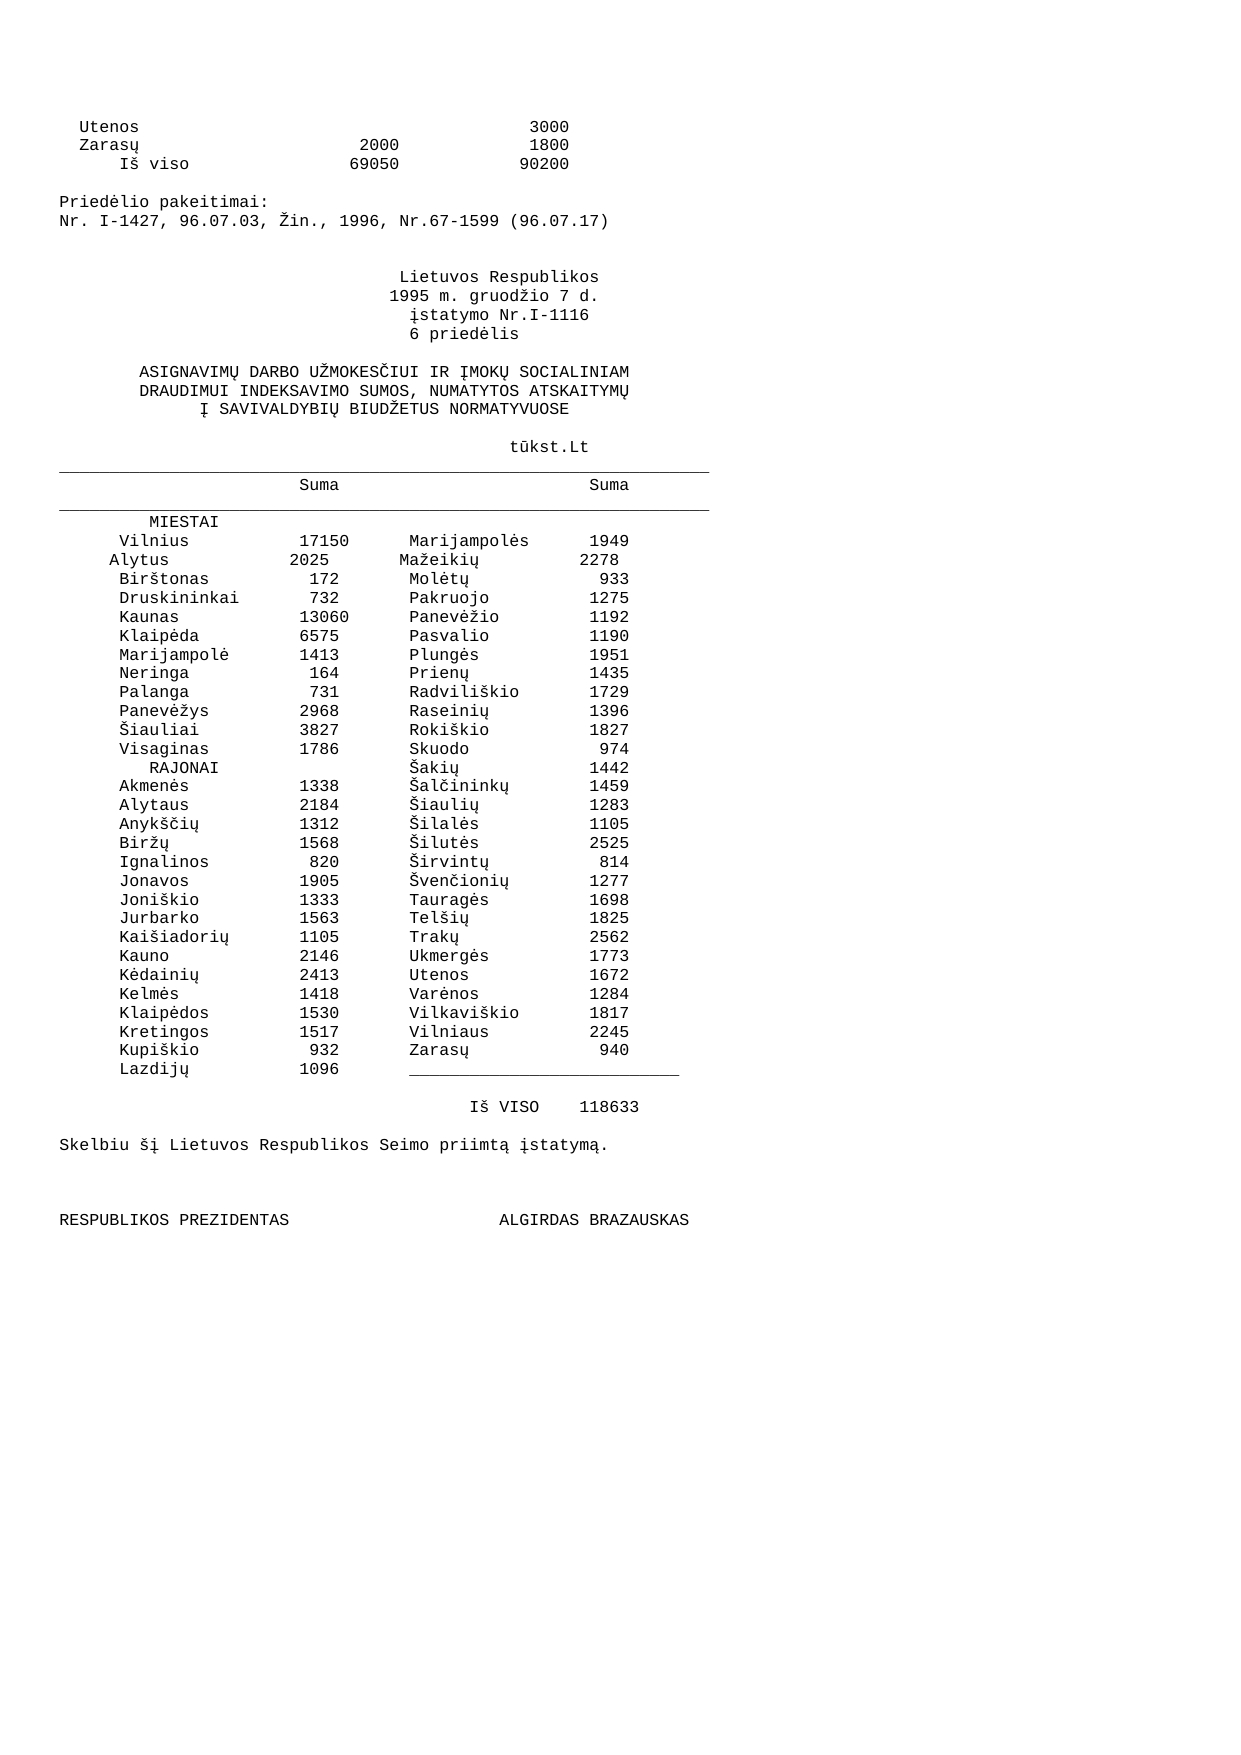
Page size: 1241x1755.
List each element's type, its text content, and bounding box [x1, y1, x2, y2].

text Vilnius 17150 Marijampolės 1949 [59, 533, 1122, 552]
text Druskininkai 732 Pakruojo 1275 [59, 589, 1122, 608]
text Skelbiu šį Lietuvos Respublikos Seimo priimtą įstatymą. [59, 1136, 1122, 1155]
text Palanga 731 Radviliškio 1729 [59, 684, 1122, 703]
text Klaipėdos 1530 Vilkaviškio 1817 [59, 1004, 1122, 1023]
text Lietuvos Respublikos [59, 269, 1122, 288]
text Į SAVIVALDYBIŲ BIUDŽETUS NORMATYVUOSE [59, 401, 1122, 420]
text Suma Suma [59, 476, 1122, 495]
text Šiauliai 3827 Rokiškio 1827 [59, 721, 1122, 740]
text Kaišiadorių 1105 Trakų 2562 [59, 929, 1122, 948]
text RAJONAI Šakių 1442 [59, 759, 1122, 778]
text Joniškio 1333 Tauragės 1698 [59, 891, 1122, 910]
text Kaunas 13060 Panevėžio 1192 [59, 608, 1122, 627]
text Kauno 2146 Ukmergės 1773 [59, 948, 1122, 967]
text DRAUDIMUI INDEKSAVIMO SUMOS, NUMATYTOS ATSKAITYMŲ [59, 382, 1122, 401]
text Kelmės 1418 Varėnos 1284 [59, 985, 1122, 1004]
text įstatymo Nr.I-1116 [59, 307, 1122, 326]
text _________________________________________________________________ [59, 495, 1122, 514]
text Panevėžys 2968 Raseinių 1396 [59, 703, 1122, 721]
text Jonavos 1905 Švenčionių 1277 [59, 872, 1122, 891]
text Priedėlio pakeitimai: [59, 193, 1122, 212]
text Utenos 3000 [59, 118, 1122, 137]
text ASIGNAVIMŲ DARBO UŽMOKESČIUI IR ĮMOKŲ SOCIALINIAM [59, 363, 1122, 382]
text Neringa 164 Prienų 1435 [59, 665, 1122, 684]
text Kėdainių 2413 Utenos 1672 [59, 967, 1122, 985]
text 1995 m. gruodžio 7 d. [59, 288, 1122, 307]
text Kupiškio 932 Zarasų 940 [59, 1042, 1122, 1061]
text Iš viso 69050 90200 [59, 156, 1122, 175]
text Biržų 1568 Šilutės 2525 [59, 834, 1122, 853]
text Anykščių 1312 Šilalės 1105 [59, 816, 1122, 834]
text Iš VISO 118633 [59, 1098, 1122, 1117]
text RESPUBLIKOS PREZIDENTAS ALGIRDAS BRAZAUSKAS [59, 1212, 1122, 1231]
text Zarasų 2000 1800 [59, 137, 1122, 156]
text Klaipėda 6575 Pasvalio 1190 [59, 627, 1122, 646]
text 6 priedėlis [59, 326, 1122, 344]
text _________________________________________________________________ [59, 457, 1122, 476]
text Akmenės 1338 Šalčininkų 1459 [59, 778, 1122, 797]
text MIESTAI [59, 514, 1122, 533]
text Alytaus 2184 Šiaulių 1283 [59, 797, 1122, 816]
text Visaginas 1786 Skuodo 974 [59, 740, 1122, 759]
text tūkst.Lt [59, 439, 1122, 457]
text Marijampolė 1413 Plungės 1951 [59, 646, 1122, 665]
text Alytus 2025 Mažeikių 2278 [59, 552, 1122, 571]
text Ignalinos 820 Širvintų 814 [59, 853, 1122, 872]
text Kretingos 1517 Vilniaus 2245 [59, 1023, 1122, 1042]
text Lazdijų 1096 ___________________________ [59, 1061, 1122, 1080]
text Jurbarko 1563 Telšių 1825 [59, 910, 1122, 929]
text Nr. I-1427, 96.07.03, Žin., 1996, Nr.67-1599 (96.07.17) [59, 212, 1122, 231]
text Birštonas 172 Molėtų 933 [59, 571, 1122, 589]
